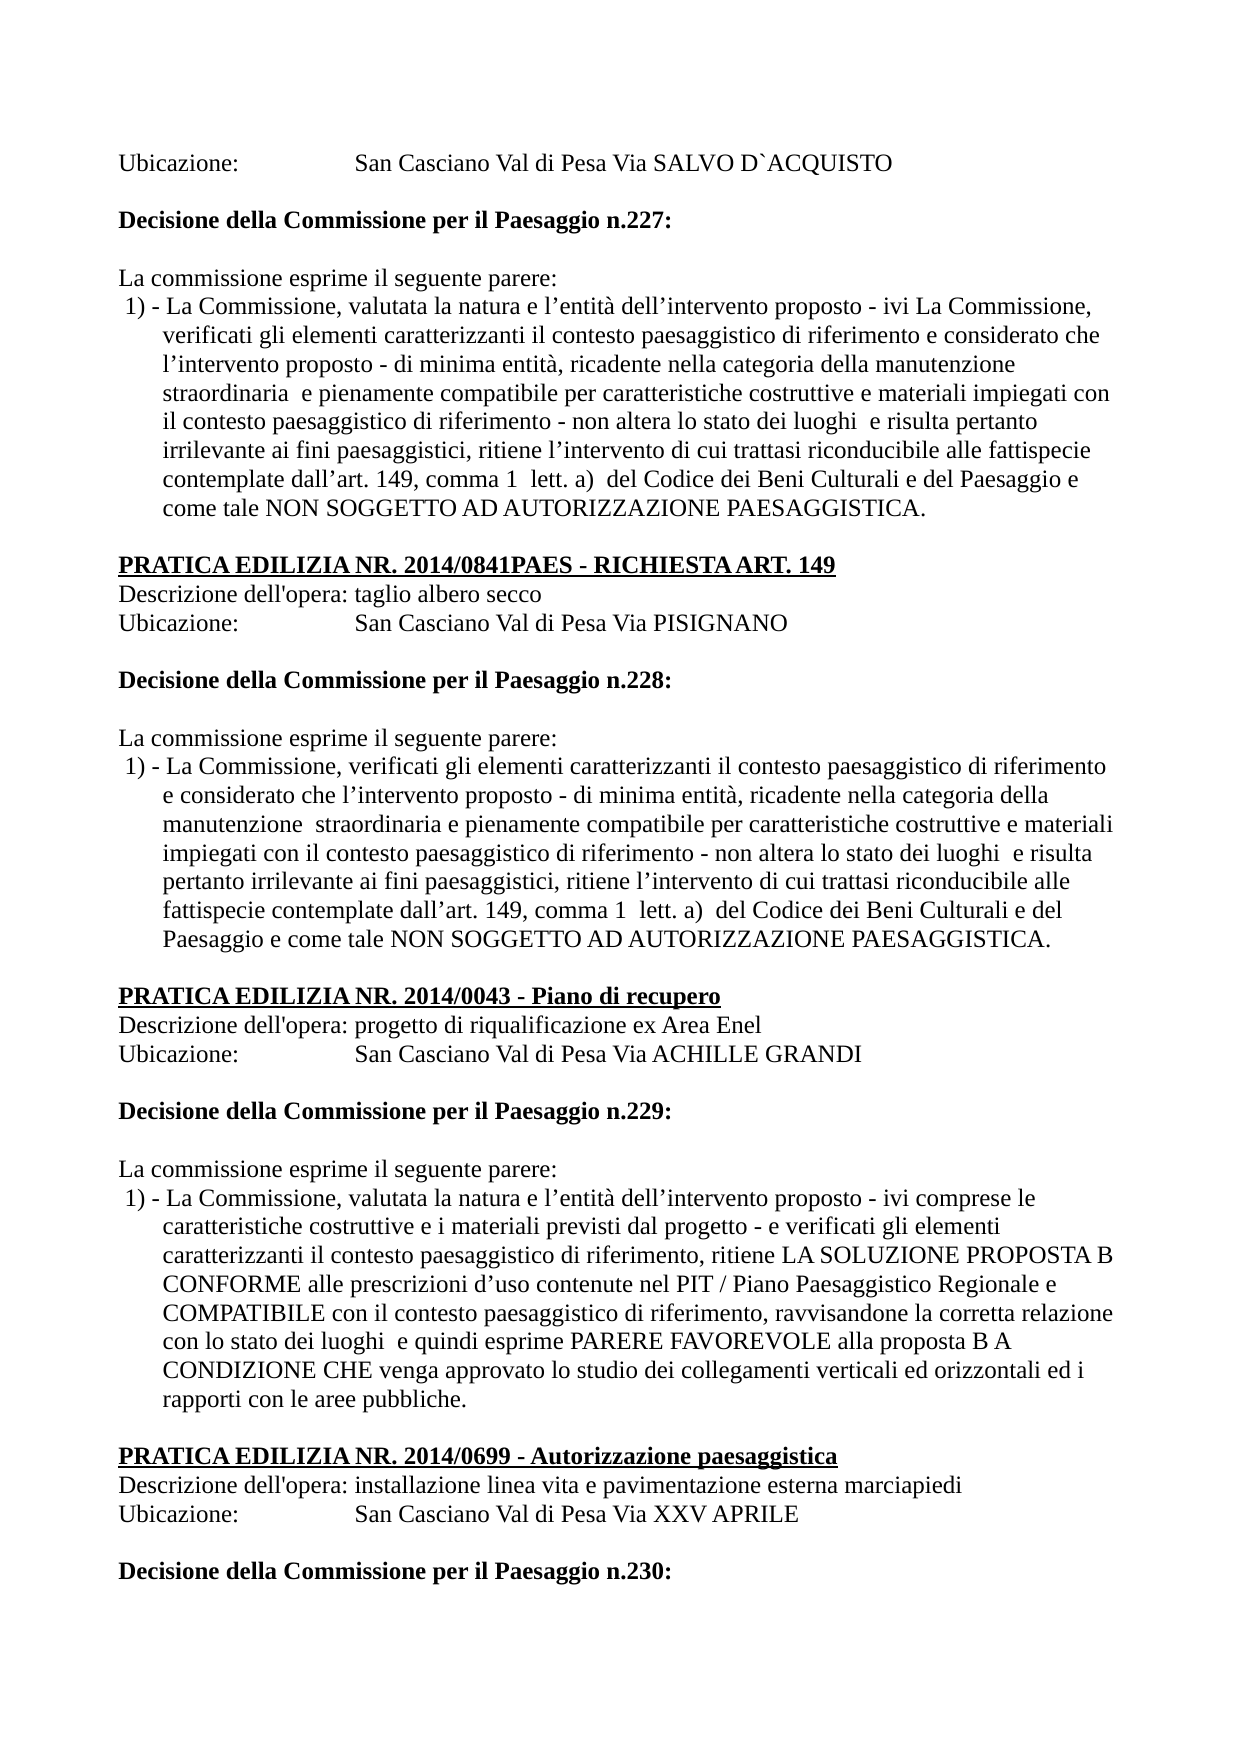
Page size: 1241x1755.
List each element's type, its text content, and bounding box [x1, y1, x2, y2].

text Decisione della Commissione per il Paesaggio n.229: [118, 1096, 1122, 1125]
text Ubicazione: San Casciano Val di Pesa Via SALVO D`ACQUISTO [118, 148, 1122, 176]
text PRATICA EDILIZIA NR. 2014/0841PAES - RICHIESTA ART. 149 [118, 550, 1122, 579]
text PRATICA EDILIZIA NR. 2014/0043 - Piano di recupero [118, 981, 1122, 1010]
text 1) - La Commissione, valutata la natura e l’entità dell’intervento proposto - ivi comprese le caratteristiche costruttive e i materiali previsti dal progetto - e verificati gli elementi caratterizzanti il contesto paesaggistico di riferimento, ritiene LA SOLUZIONE PROPOSTA B CONFORME alle prescrizioni d’uso contenute nel PIT / Piano Paesaggistico Regionale e COMPATIBILE con il contesto paesaggistico di riferimento, ravvisandone la corretta relazione con lo stato dei luoghi e quindi esprime PARERE FAVOREVOLE alla proposta B A CONDIZIONE CHE venga approvato lo studio dei collegamenti verticali ed orizzontali ed i rapporti con le aree pubbliche. [118, 1183, 1122, 1413]
text Decisione della Commissione per il Paesaggio n.227: [118, 205, 1122, 234]
text La commissione esprime il seguente parere: [118, 263, 1122, 291]
text Descrizione dell'opera: installazione linea vita e pavimentazione esterna marciapiedi [118, 1470, 1122, 1499]
text Descrizione dell'opera: progetto di riqualificazione ex Area Enel [118, 1010, 1122, 1039]
text 1) - La Commissione, verificati gli elementi caratterizzanti il contesto paesaggistico di riferimento e considerato che l’intervento proposto - di minima entità, ricadente nella categoria della manutenzione straordinaria e pienamente compatibile per caratteristiche costruttive e materiali impiegati con il contesto paesaggistico di riferimento - non altera lo stato dei luoghi e risulta pertanto irrilevante ai fini paesaggistici, ritiene l’intervento di cui trattasi riconducibile alle fattispecie contemplate dall’art. 149, comma 1 lett. a) del Codice dei Beni Culturali e del Paesaggio e come tale NON SOGGETTO AD AUTORIZZAZIONE PAESAGGISTICA. [118, 751, 1122, 953]
text Ubicazione: San Casciano Val di Pesa Via PISIGNANO [118, 608, 1122, 636]
text 1) - La Commissione, valutata la natura e l’entità dell’intervento proposto - ivi La Commissione, verificati gli elementi caratterizzanti il contesto paesaggistico di riferimento e considerato che l’intervento proposto - di minima entità, ricadente nella categoria della manutenzione straordinaria e pienamente compatibile per caratteristiche costruttive e materiali impiegati con il contesto paesaggistico di riferimento - non altera lo stato dei luoghi e risulta pertanto irrilevante ai fini paesaggistici, ritiene l’intervento di cui trattasi riconducibile alle fattispecie contemplate dall’art. 149, comma 1 lett. a) del Codice dei Beni Culturali e del Paesaggio e come tale NON SOGGETTO AD AUTORIZZAZIONE PAESAGGISTICA. [118, 291, 1122, 521]
text La commissione esprime il seguente parere: [118, 1154, 1122, 1183]
text Ubicazione: San Casciano Val di Pesa Via ACHILLE GRANDI [118, 1039, 1122, 1068]
text Decisione della Commissione per il Paesaggio n.228: [118, 665, 1122, 694]
text Descrizione dell'opera: taglio albero secco [118, 579, 1122, 608]
text La commissione esprime il seguente parere: [118, 723, 1122, 751]
text PRATICA EDILIZIA NR. 2014/0699 - Autorizzazione paesaggistica [118, 1441, 1122, 1470]
text Ubicazione: San Casciano Val di Pesa Via XXV APRILE [118, 1499, 1122, 1528]
text Decisione della Commissione per il Paesaggio n.230: [118, 1556, 1122, 1585]
